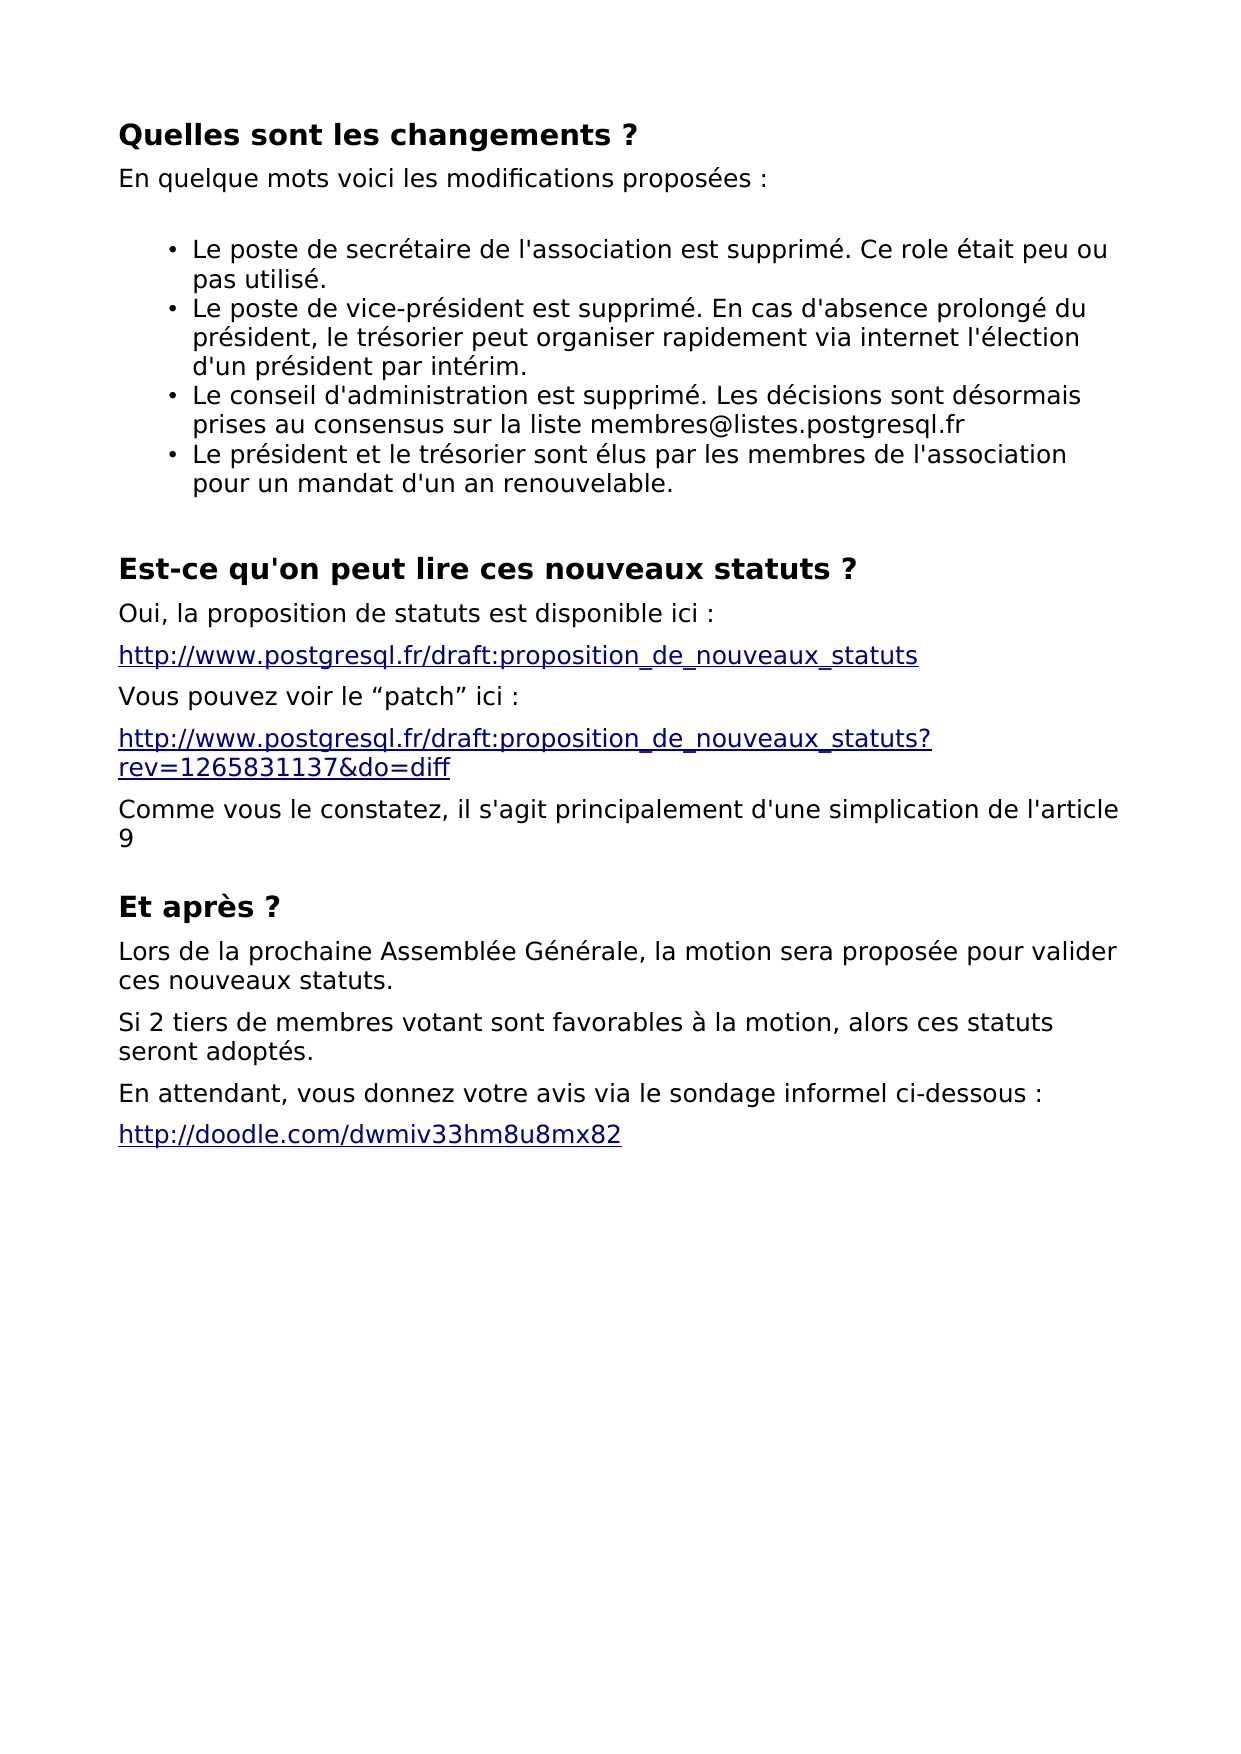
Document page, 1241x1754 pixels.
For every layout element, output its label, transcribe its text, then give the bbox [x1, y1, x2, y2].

subtitle Est-ce qu'on peut lire ces nouveaux statuts ? [118, 553, 1122, 587]
subtitle Quelles sont les changements ? [118, 118, 1122, 152]
list Le conseil d'administration est supprimé. Les décisions sont désormais prises au consensus sur la liste membres@listes.postgresql.fr [177, 382, 1122, 440]
text Si 2 tiers de membres votant sont favorables à la motion, alors ces statuts seront adoptés. [118, 1008, 1122, 1066]
text En quelque mots voici les modifications proposées : [118, 164, 1122, 194]
list Le poste de vice-président est supprimé. En cas d'absence prolongé du président, le trésorier peut organiser rapidement via internet l'élection d'un président par intérim. [177, 294, 1122, 382]
text Oui, la proposition de statuts est disponible ici : [118, 599, 1122, 628]
text http://www.postgresql.fr/draft:proposition_de_nouveaux_statuts?rev=1265831137&do=diff [118, 724, 1122, 782]
text http://doodle.com/dwmiv33hm8u8mx82 [118, 1121, 1122, 1150]
text Vous pouvez voir le “patch” ici : [118, 682, 1122, 712]
list Le président et le trésorier sont élus par les membres de l'association pour un mandat d'un an renouvelable. [177, 440, 1122, 498]
text Lors de la prochaine Assemblée Générale, la motion sera proposée pour valider ces nouveaux statuts. [118, 937, 1122, 996]
text Comme vous le constatez, il s'agit principalement d'une simplication de l'article 9 [118, 795, 1122, 853]
text http://www.postgresql.fr/draft:proposition_de_nouveaux_statuts [118, 641, 1122, 670]
text En attendant, vous donnez votre avis via le sondage informel ci-dessous : [118, 1079, 1122, 1108]
subtitle Et après ? [118, 891, 1122, 925]
list Le poste de secrétaire de l'association est supprimé. Ce role était peu ou pas utilisé. [177, 236, 1122, 294]
